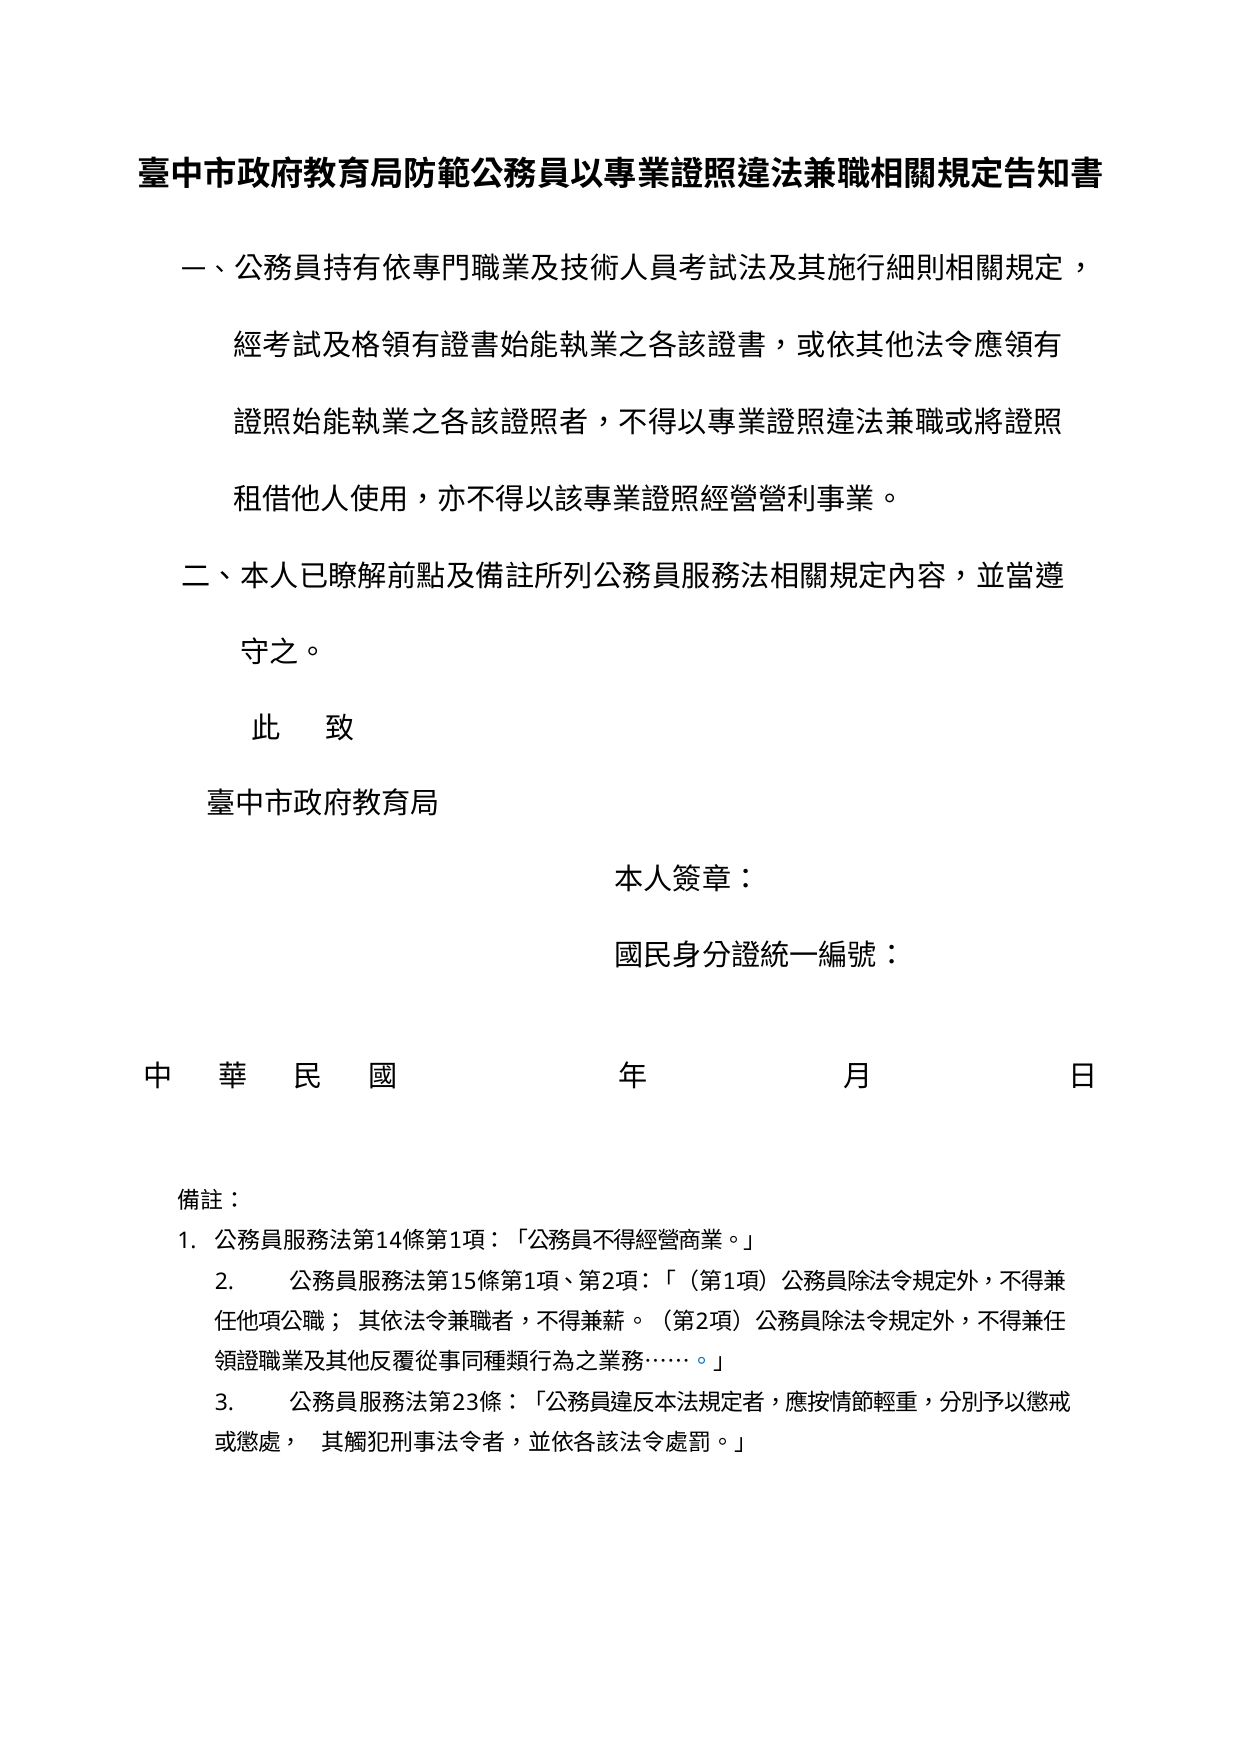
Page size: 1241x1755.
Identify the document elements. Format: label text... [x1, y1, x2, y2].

text 一、公務員持有依專門職業及技術人員考試法及其施行細則相關規定，經考試及格領有證書始能執業之各該證書，或依其他法令應領有證照始能執業之各該證照者，不得以專業證照違法兼職或將證照租借他人使用，亦不得以該專業證照經營營利事業。 [181, 245, 1066, 518]
text 臺中市政府教育局 [177, 780, 1105, 822]
text 備註： [177, 1181, 1105, 1215]
list 公務員服務法第14條第1項：「公務員不得經營商業。」 [177, 1222, 1105, 1256]
text 本人簽章： [614, 856, 822, 898]
text 臺中市政府教育局防範公務員以專業證照違法兼職相關規定告知書 [135, 142, 1105, 196]
list 公務員服務法第23條：「公務員違反本法規定者，應按情節輕重，分別予以懲戒或懲處， 其觸犯刑事法令者，並依各該法令處罰。」 [214, 1384, 1073, 1457]
text 此 致 [181, 706, 1105, 747]
text 二、本人已瞭解前點及備註所列公務員服務法相關規定內容，並當遵守之。 [181, 552, 1066, 671]
text 國民身分證統一編號： [614, 932, 1105, 973]
text 中 華 民 國 年 月 日 [135, 1053, 1105, 1095]
list 公務員服務法第15條第1項、第2項：「（第1項）公務員除法令規定外，不得兼任他項公職； 其依法令兼職者，不得兼薪。（第2項）公務員除法令規定外，不得兼任領證職業及其他反覆從事同種類行為之業務……。」 [214, 1263, 1067, 1376]
